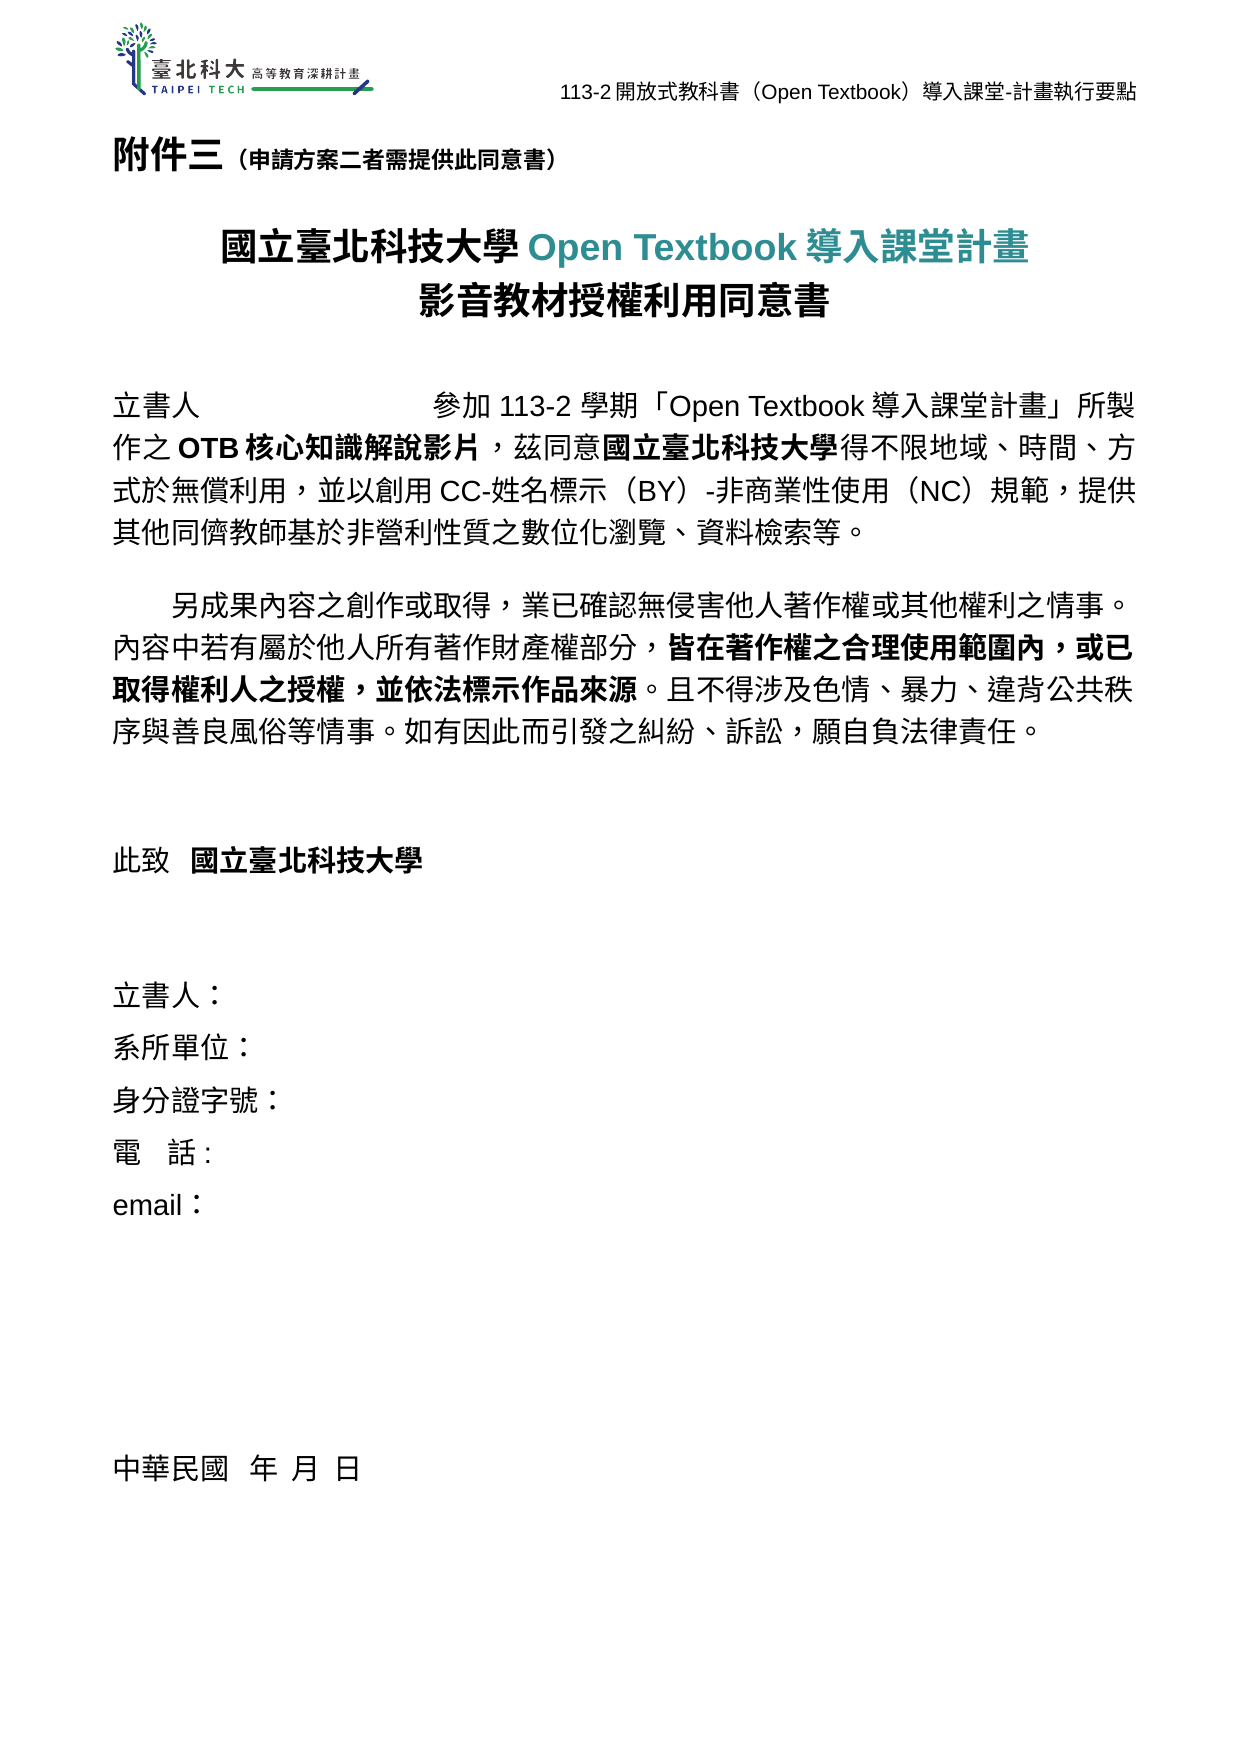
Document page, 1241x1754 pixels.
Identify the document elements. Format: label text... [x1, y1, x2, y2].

text 電 話 : [112, 1121, 1137, 1173]
text 身分證字號： [112, 1069, 1137, 1121]
text 此致 國立臺北科技大學 [112, 837, 1137, 879]
text 系所單位： [112, 1017, 1137, 1069]
text 立書人： [112, 965, 1137, 1017]
text 另成果內容之創作或取得，業已確認無侵害他人著作權或其他權利之情事。內容中若有屬於他人所有著作財產權部分，皆在著作權之合理使用範圍內，或已取得權利人之授權，並依法標示作品來源。且不得涉及色情、暴力、違背公共秩序與善良風俗等情事。如有因此而引發之糾紛、訴訟，願自負法律責任。 [112, 582, 1137, 751]
text 影音教材授權利用同意書 [112, 271, 1137, 325]
text 國立臺北科技大學Open Textbook導入課堂計畫 [112, 173, 1137, 271]
text 附件三（申請方案二者需提供此同意書） [112, 111, 1137, 173]
text 中華民國 年 月 日 [112, 1446, 1137, 1488]
text email： [112, 1173, 1137, 1226]
text 立書人 參加113-2 學期「Open Textbook導入課堂計畫」所製作之OTB核心知識解說影片，茲同意國立臺北科技大學得不限地域、時間、方式於無償利用，並以創用CC-姓名標示（BY）-非商業性使用（NC）規範，提供其他同儕教師基於非營利性質之數位化瀏覽、資料檢索等。 [112, 382, 1137, 552]
